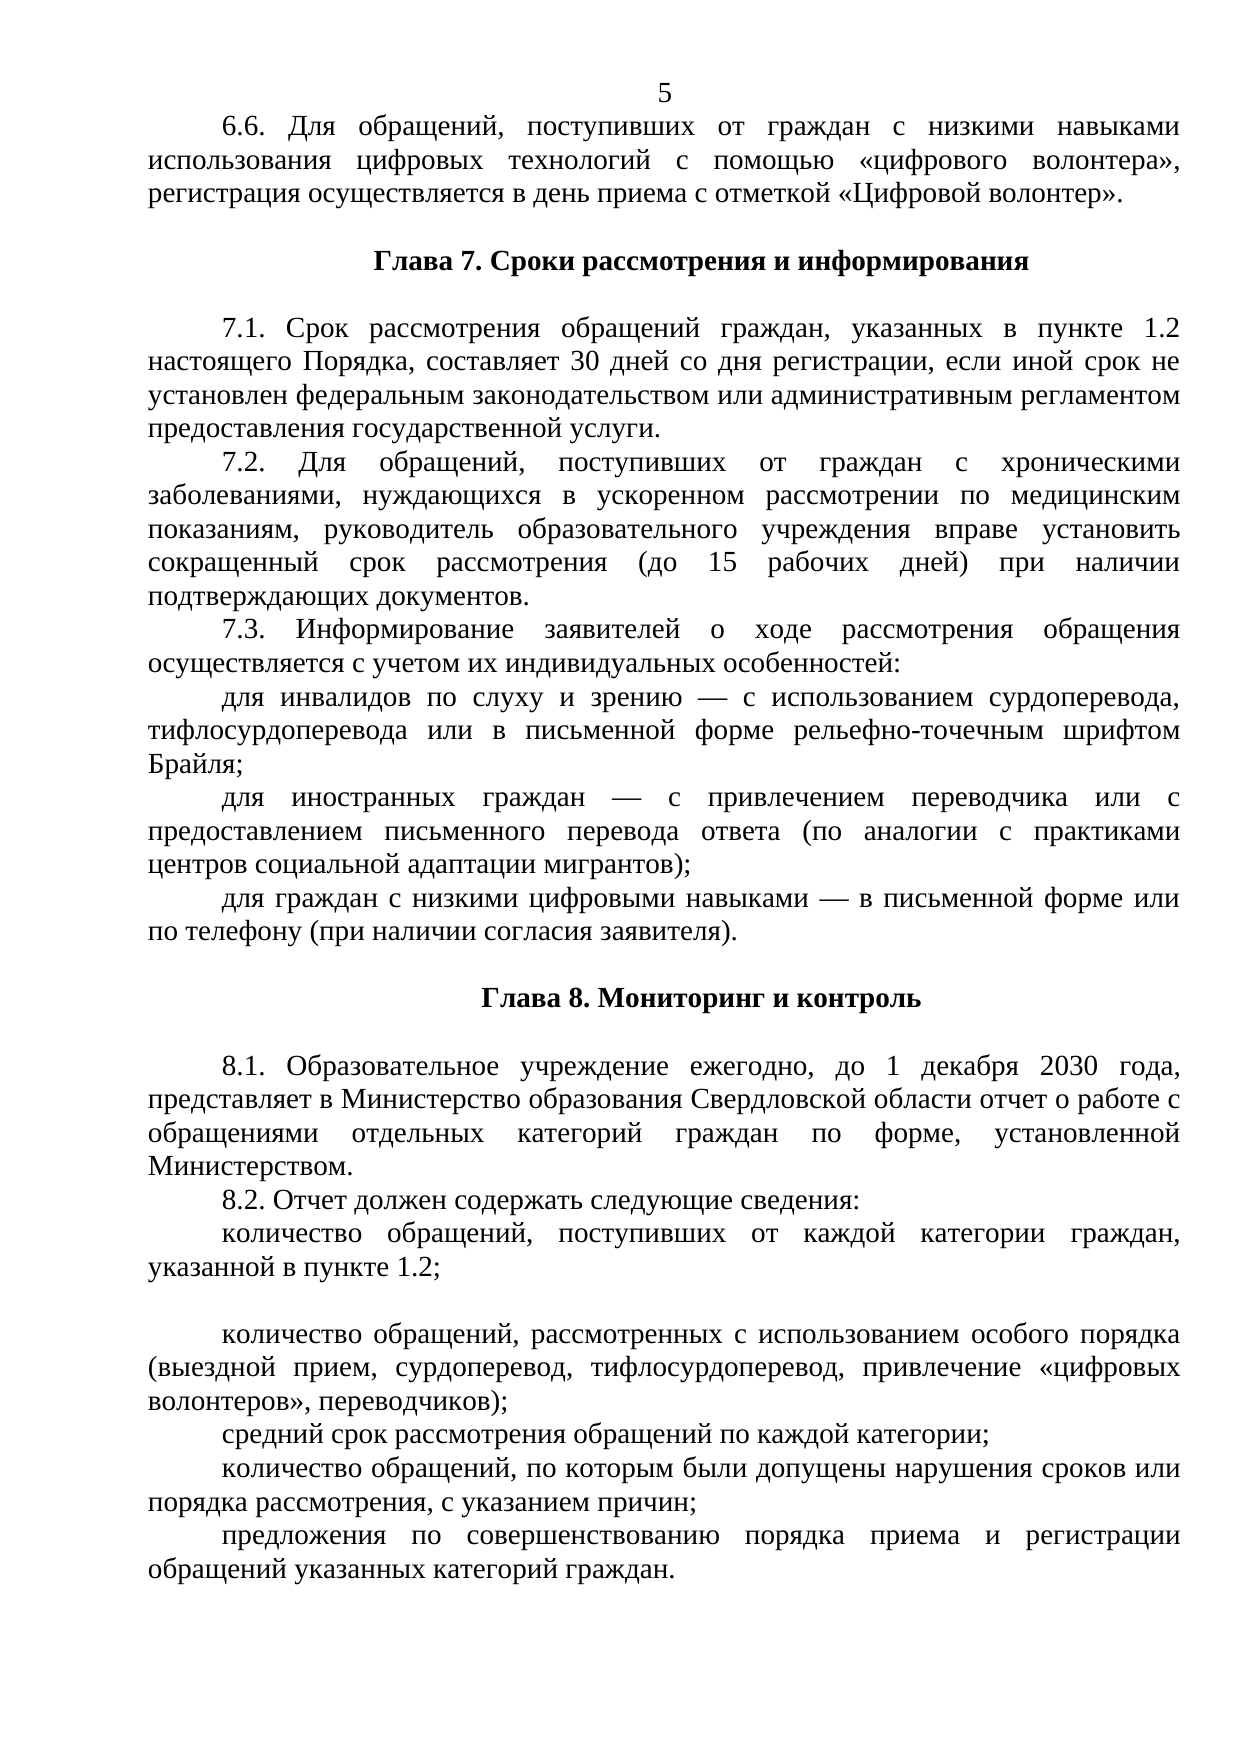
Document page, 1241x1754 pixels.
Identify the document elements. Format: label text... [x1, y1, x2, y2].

text для инвалидов по слуху и зрению — с использованием сурдоперевода, тифлосурдоперевода или в письменной форме рельефно-точечным шрифтом Брайля; [148, 679, 1181, 779]
text для иностранных граждан — с привлечением переводчика или с предоставлением письменного перевода ответа (по аналогии с практиками центров социальной адаптации мигрантов); [148, 779, 1181, 880]
text 6.6. Для обращений, поступивших от граждан с низкими навыками использования цифровых технологий с помощью «цифрового волонтера», регистрация осуществляется в день приема с отметкой «Цифровой волонтер». [148, 108, 1181, 209]
text количество обращений, по которым были допущены нарушения сроков или порядка рассмотрения, с указанием причин; [148, 1450, 1181, 1517]
text для граждан с низкими цифровыми навыками — в письменной форме или по телефону (при наличии согласия заявителя). [148, 880, 1181, 947]
text 7.2. Для обращений, поступивших от граждан с хроническими заболеваниями, нуждающихся в ускоренном рассмотрении по медицинским показаниям, руководитель образовательного учреждения вправе установить сокращенный срок рассмотрения (до 15 рабочих дней) при наличии подтверждающих документов. [148, 444, 1181, 612]
text количество обращений, рассмотренных с использованием особого порядка (выездной прием, сурдоперевод, тифлосурдоперевод, привлечение «цифровых волонтеров», переводчиков); [148, 1316, 1181, 1417]
text 7.3. Информирование заявителей о ходе рассмотрения обращения осуществляется с учетом их индивидуальных особенностей: [148, 612, 1181, 679]
text средний срок рассмотрения обращений по каждой категории; [148, 1417, 1181, 1450]
text Глава 8. Мониторинг и контроль [148, 981, 1181, 1014]
text 8.1. Образовательное учреждение ежегодно, до 1 декабря 2030 года, представляет в Министерство образования Свердловской области отчет о работе с обращениями отдельных категорий граждан по форме, установленной Министерством. [148, 1048, 1181, 1182]
text 8.2. Отчет должен содержать следующие сведения: [148, 1182, 1181, 1215]
text Глава 7. Сроки рассмотрения и информирования [148, 243, 1181, 276]
text 7.1. Срок рассмотрения обращений граждан, указанных в пункте 1.2 настоящего Порядка, составляет 30 дней со дня регистрации, если иной срок не установлен федеральным законодательством или административным регламентом предоставления государственной услуги. [148, 310, 1181, 444]
text предложения по совершенствованию порядка приема и регистрации обращений указанных категорий граждан. [148, 1517, 1181, 1584]
text количество обращений, поступивших от каждой категории граждан, указанной в пункте 1.2; [148, 1215, 1181, 1282]
